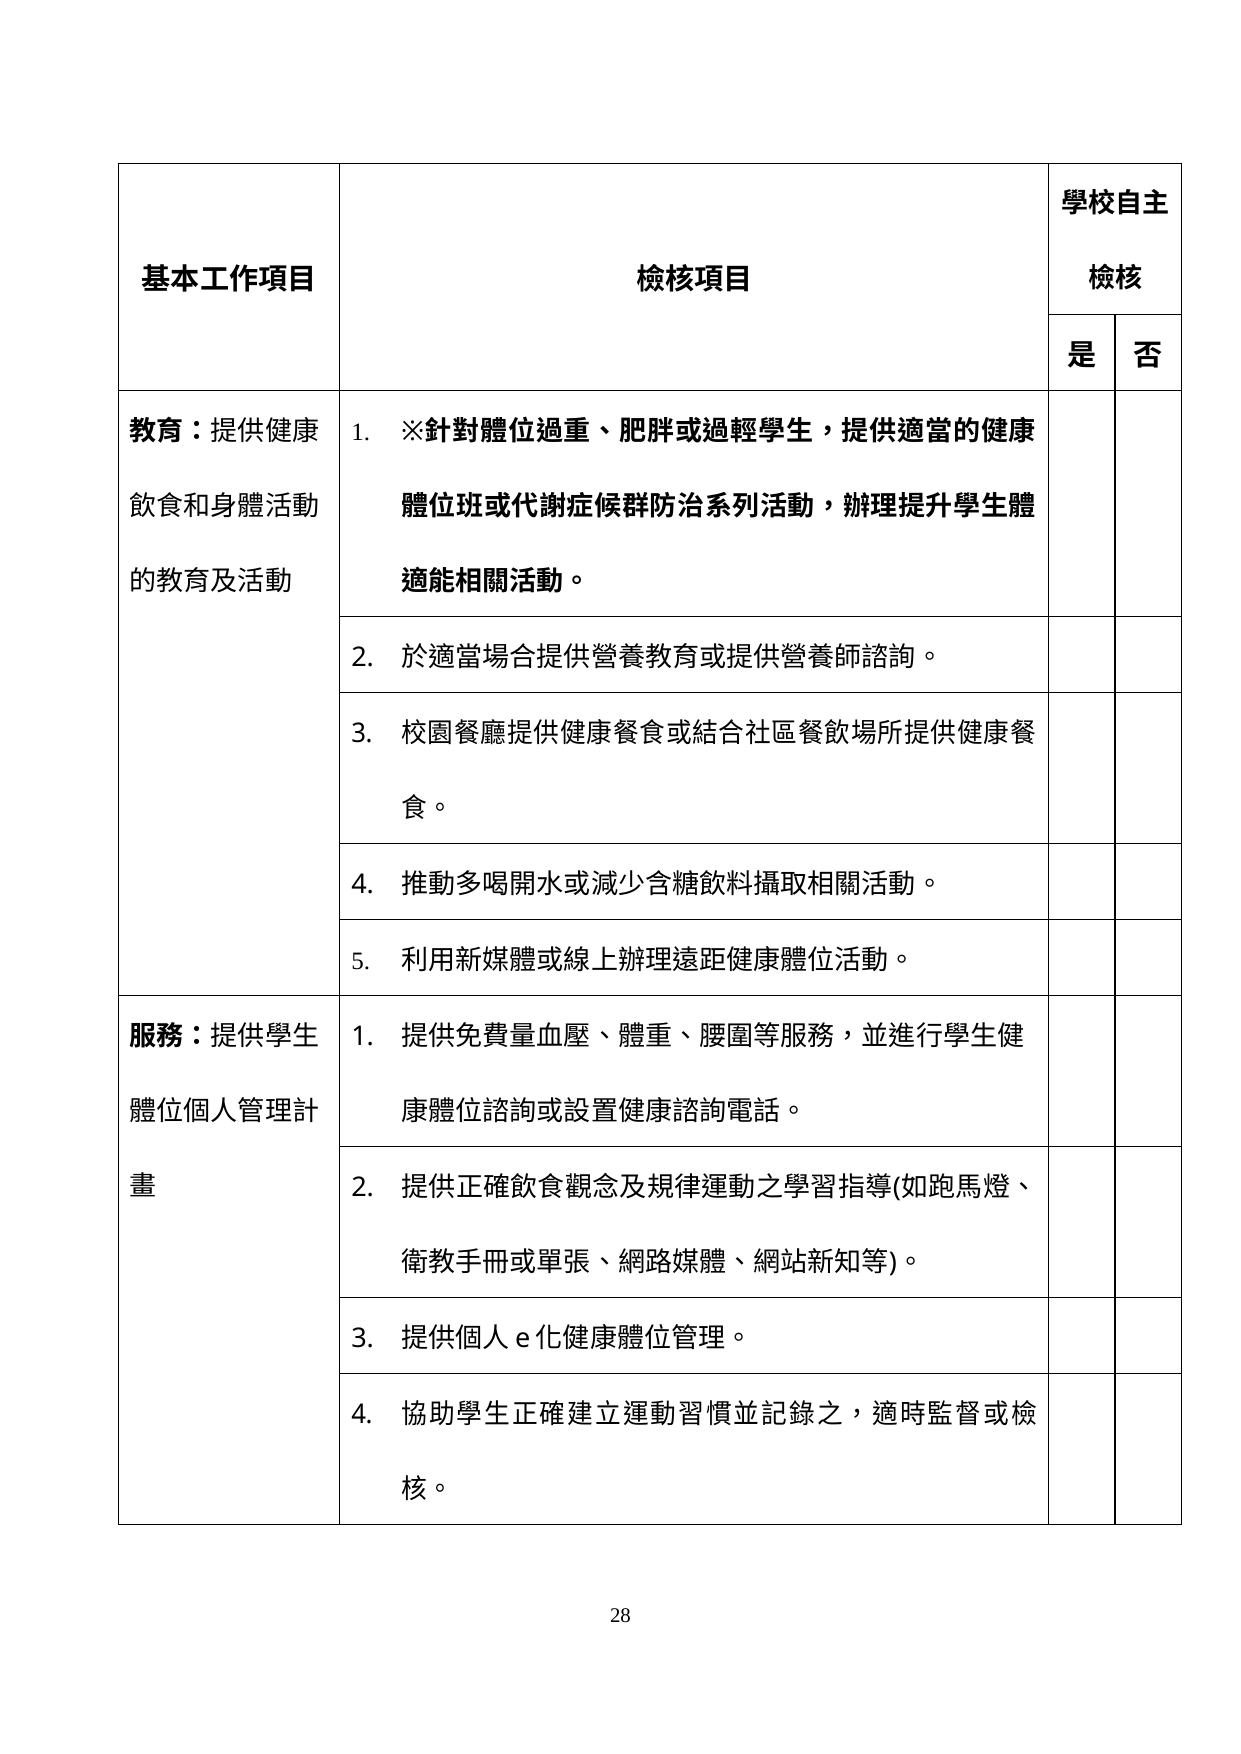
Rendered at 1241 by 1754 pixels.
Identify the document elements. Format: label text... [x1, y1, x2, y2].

table_cell 推動多喝開水或減少含糖飲料攝取相關活動。 [340, 844, 1048, 919]
table_header 檢核項目 [340, 164, 1048, 390]
table_cell [1049, 1298, 1114, 1373]
table_cell [1049, 1147, 1114, 1297]
table_cell [1116, 617, 1181, 692]
table_cell 提供正確飲食觀念及規律運動之學習指導(如跑馬燈、 衛教手冊或單張、網路媒體、網站新知等)。 [340, 1147, 1048, 1297]
table_cell 否 [1116, 315, 1181, 390]
table_cell [1049, 844, 1114, 919]
table_cell [1116, 1298, 1181, 1373]
table_cell [1049, 996, 1114, 1146]
table_cell 服務：提供學生體位個人管理計畫 [119, 996, 339, 1524]
table_cell [1116, 391, 1181, 616]
table_header 學校自主檢核 [1049, 164, 1181, 314]
table_cell [1116, 693, 1181, 843]
table_header 基本工作項目 [119, 164, 339, 390]
table_cell 協助學生正確建立運動習慣並記錄之，適時監督或檢核。 [340, 1374, 1048, 1524]
table_cell 於適當場合提供營養教育或提供營養師諮詢。 [340, 617, 1048, 692]
table_cell ※針對體位過重、肥胖或過輕學生，提供適當的健康體位班或代謝症候群防治系列活動，辦理提升學生體適能相關活動。 [340, 391, 1048, 616]
table_cell [1049, 693, 1114, 843]
table_cell 利用新媒體或線上辦理遠距健康體位活動。 [340, 920, 1048, 995]
table_cell [1116, 996, 1181, 1146]
table_cell [1116, 920, 1181, 995]
table_cell [1116, 844, 1181, 919]
table_cell 教育：提供健康飲食和身體活動的教育及活動 [119, 391, 339, 995]
table_cell [1116, 1374, 1181, 1524]
table_cell 提供個人e化健康體位管理。 [340, 1298, 1048, 1373]
table_cell 校園餐廳提供健康餐食或結合社區餐飲場所提供健康餐食。 [340, 693, 1048, 843]
table_cell [1049, 391, 1114, 616]
table_cell [1049, 920, 1114, 995]
table_cell [1116, 1147, 1181, 1297]
table_cell [1049, 617, 1114, 692]
table_cell 提供免費量血壓、體重、腰圍等服務，並進行學生健康體位諮詢或設置健康諮詢電話。 [340, 996, 1048, 1146]
table_cell [1049, 1374, 1114, 1524]
table_cell 是 [1049, 315, 1114, 390]
